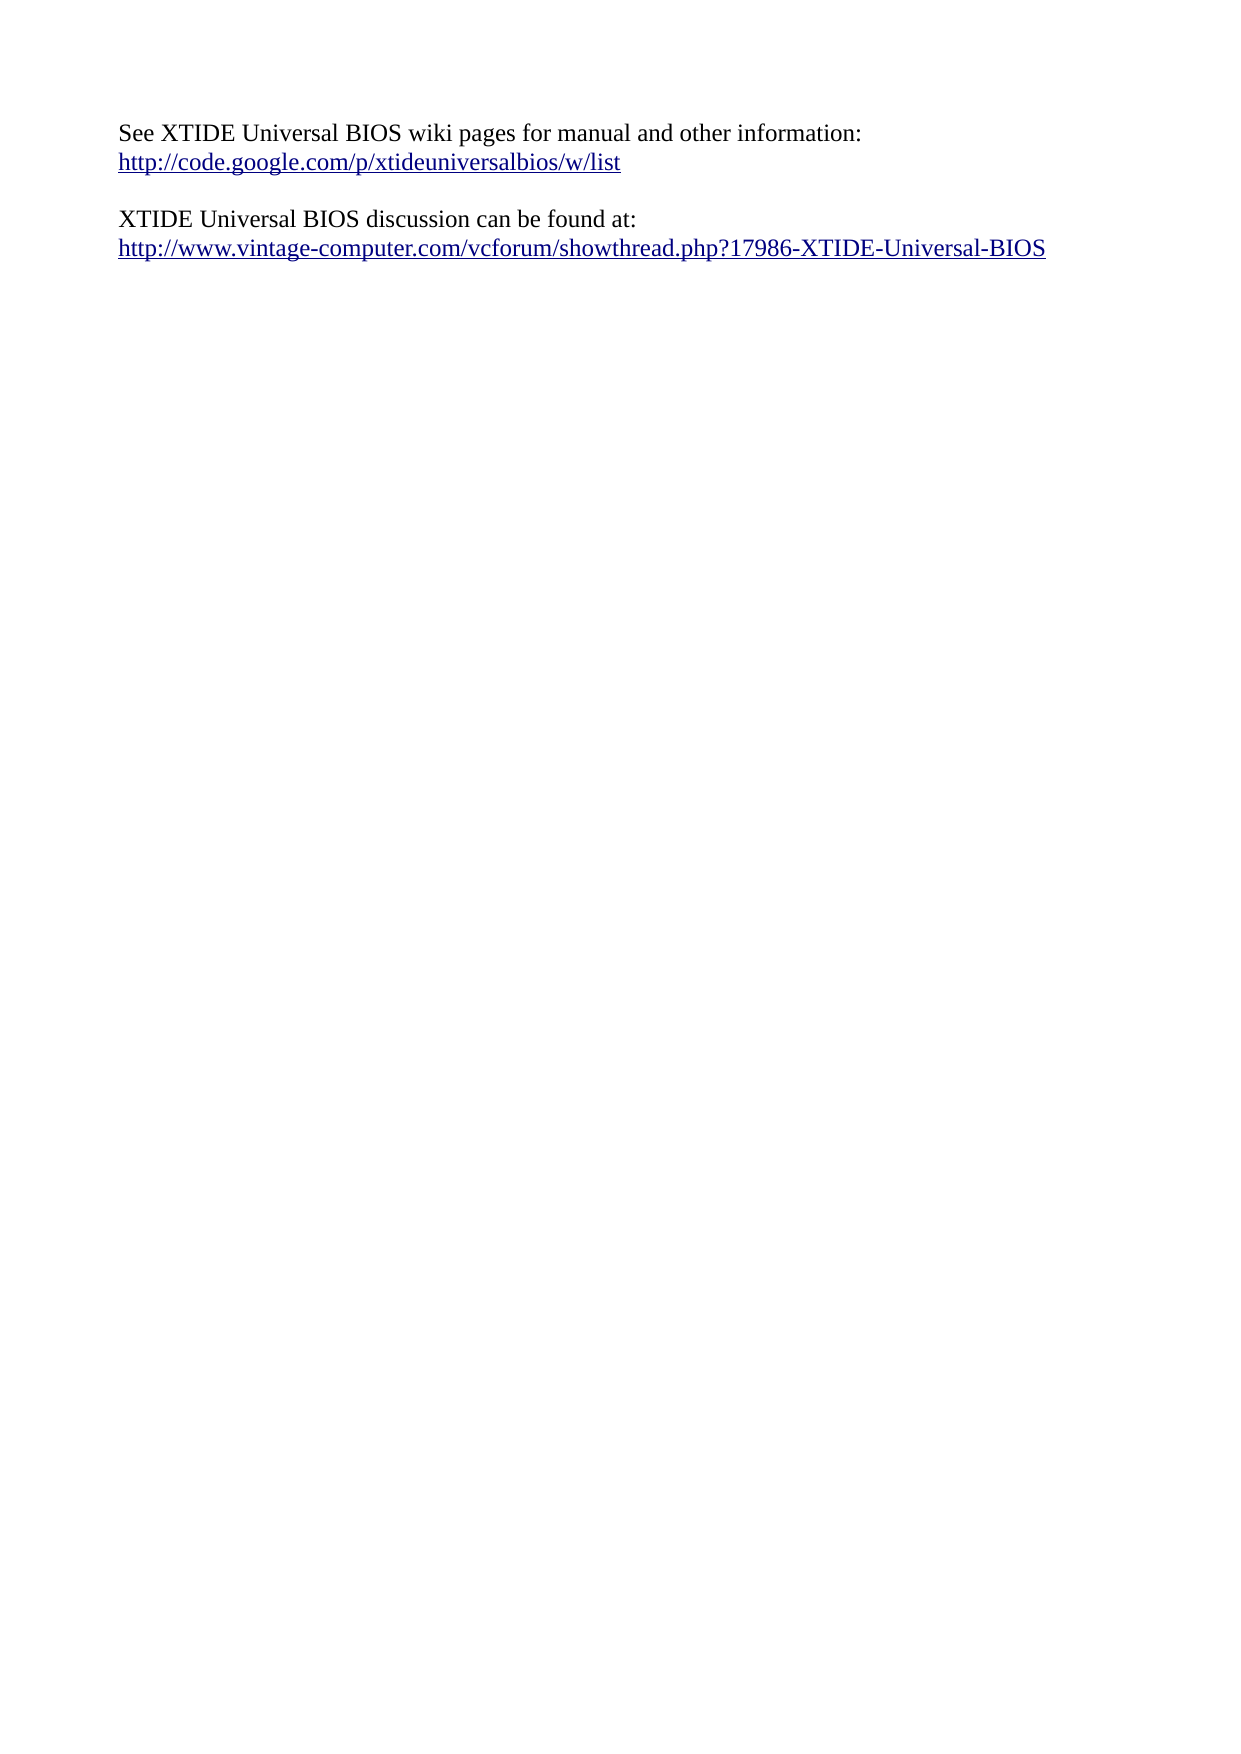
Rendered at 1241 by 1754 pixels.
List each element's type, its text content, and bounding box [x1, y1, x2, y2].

text http://code.google.com/p/xtideuniversalbios/w/list [118, 147, 1122, 176]
text XTIDE Universal BIOS discussion can be found at: [118, 204, 1122, 233]
text See XTIDE Universal BIOS wiki pages for manual and other information: [118, 118, 1122, 147]
text http://www.vintage-computer.com/vcforum/showthread.php?17986-XTIDE-Universal-BIOS [118, 233, 1122, 262]
